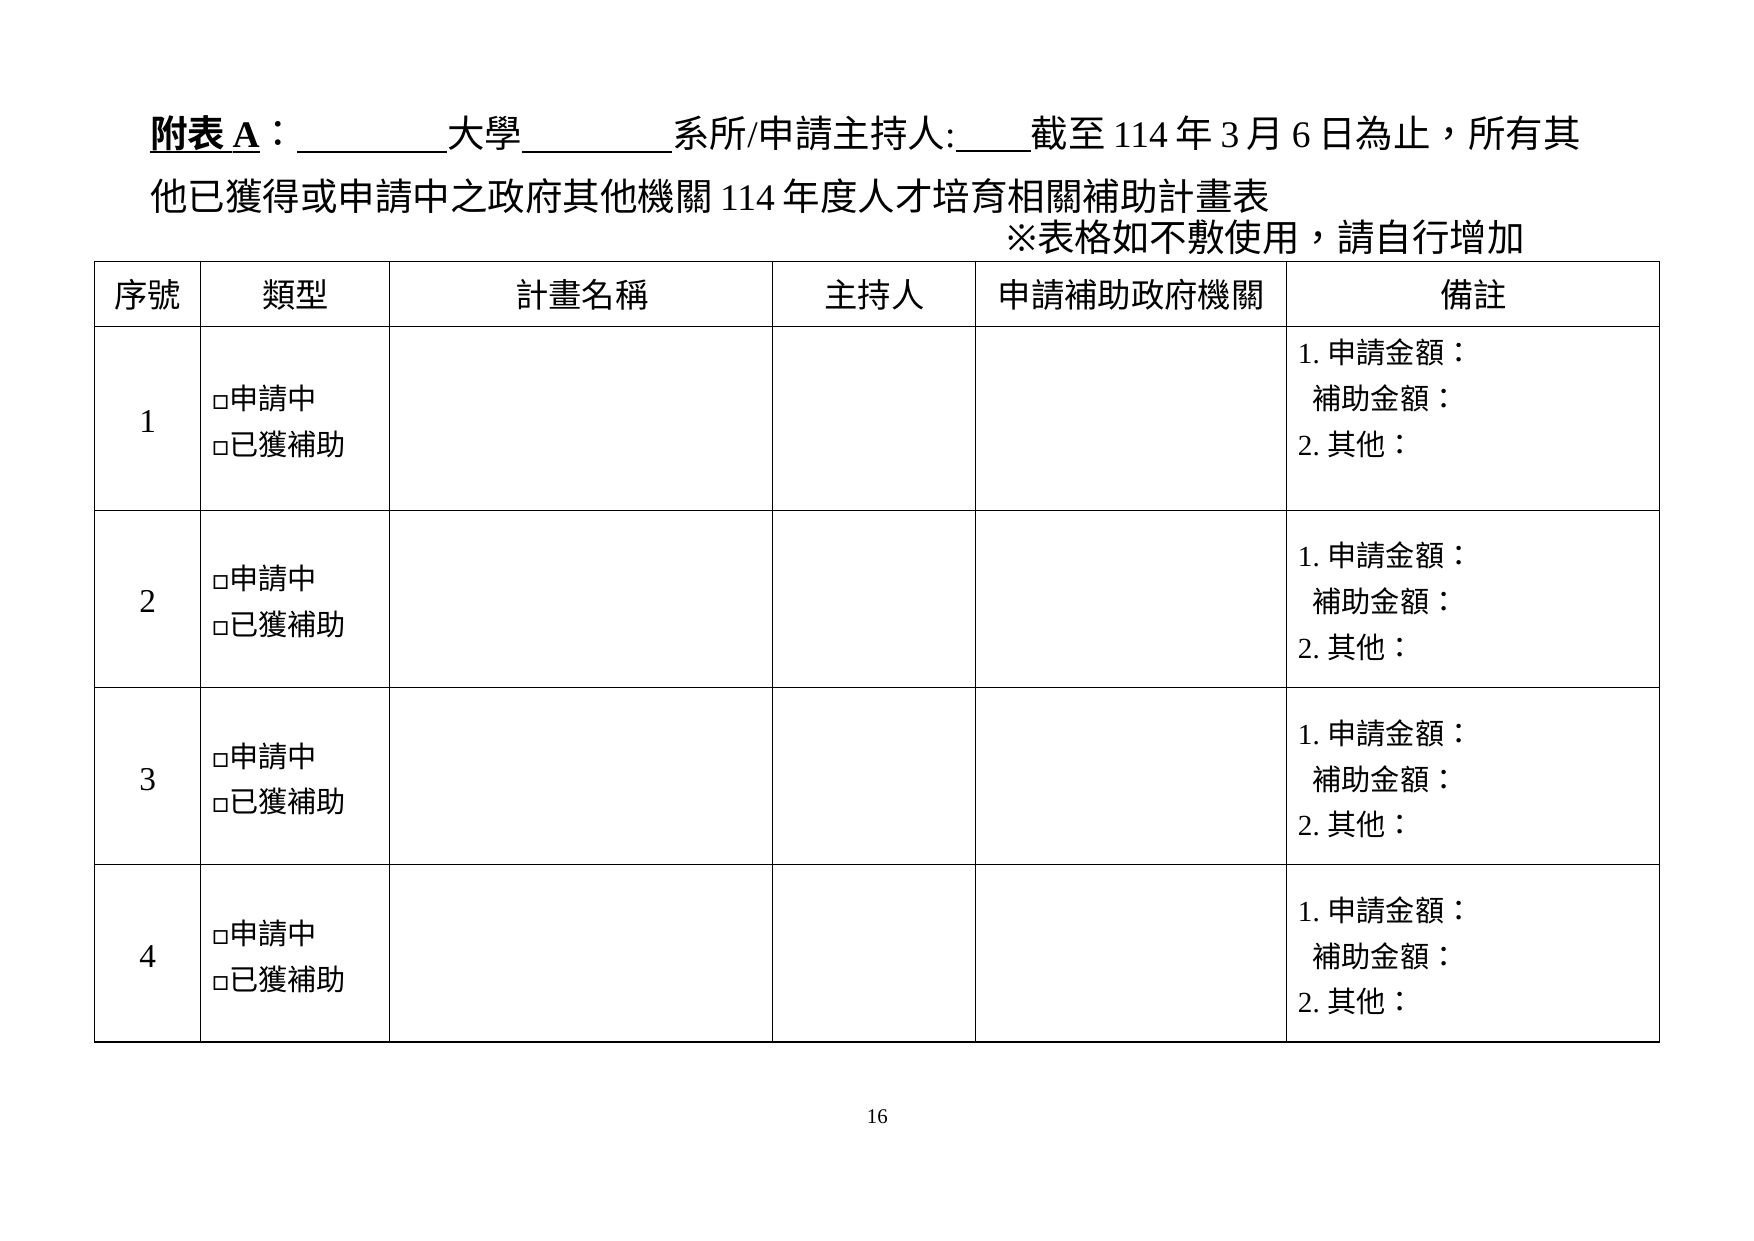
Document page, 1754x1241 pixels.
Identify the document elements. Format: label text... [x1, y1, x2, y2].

text ※表格如不敷使用，請自行增加 [1006, 215, 1572, 261]
table_cell [390, 865, 772, 1041]
table_cell □申請中 □已獲補助 [201, 511, 389, 687]
table_cell 申請金額： 補助金額： 其他： [1287, 688, 1659, 864]
table_cell [773, 511, 975, 687]
table_header 主持人 [773, 262, 975, 326]
text 附表A： 大學 系所/申請主持人: 截至114年3月6日為止，所有其他已獲得或申請中之政府其他機關114年度人才培育相關補助計畫表 [150, 90, 1604, 215]
table_cell [390, 511, 772, 687]
table_header 計畫名稱 [390, 262, 772, 326]
table_cell □申請中 □已獲補助 [201, 688, 389, 864]
table_cell [976, 688, 1286, 864]
table_cell [390, 688, 772, 864]
table_cell [976, 511, 1286, 687]
table_cell 申請金額： 補助金額： 其他： [1287, 327, 1659, 510]
table_cell 4 [95, 865, 200, 1041]
table_cell □申請中 □已獲補助 [201, 865, 389, 1041]
table_cell [976, 327, 1286, 510]
table_header 序號 [95, 262, 200, 326]
table_cell □申請中 □已獲補助 [201, 327, 389, 510]
table_cell 3 [95, 688, 200, 864]
table_cell [773, 865, 975, 1041]
table_cell 申請金額： 補助金額： 其他： [1287, 865, 1659, 1041]
table_header 申請補助政府機關 [976, 262, 1286, 326]
table_cell [773, 688, 975, 864]
table_cell [390, 327, 772, 510]
table_header 類型 [201, 262, 389, 326]
table_cell 申請金額： 補助金額： 其他： [1287, 511, 1659, 687]
table_cell 2 [95, 511, 200, 687]
table_cell [773, 327, 975, 510]
table_cell 1 [95, 327, 200, 510]
table_header 備註 [1287, 262, 1659, 326]
table_cell [976, 865, 1286, 1041]
